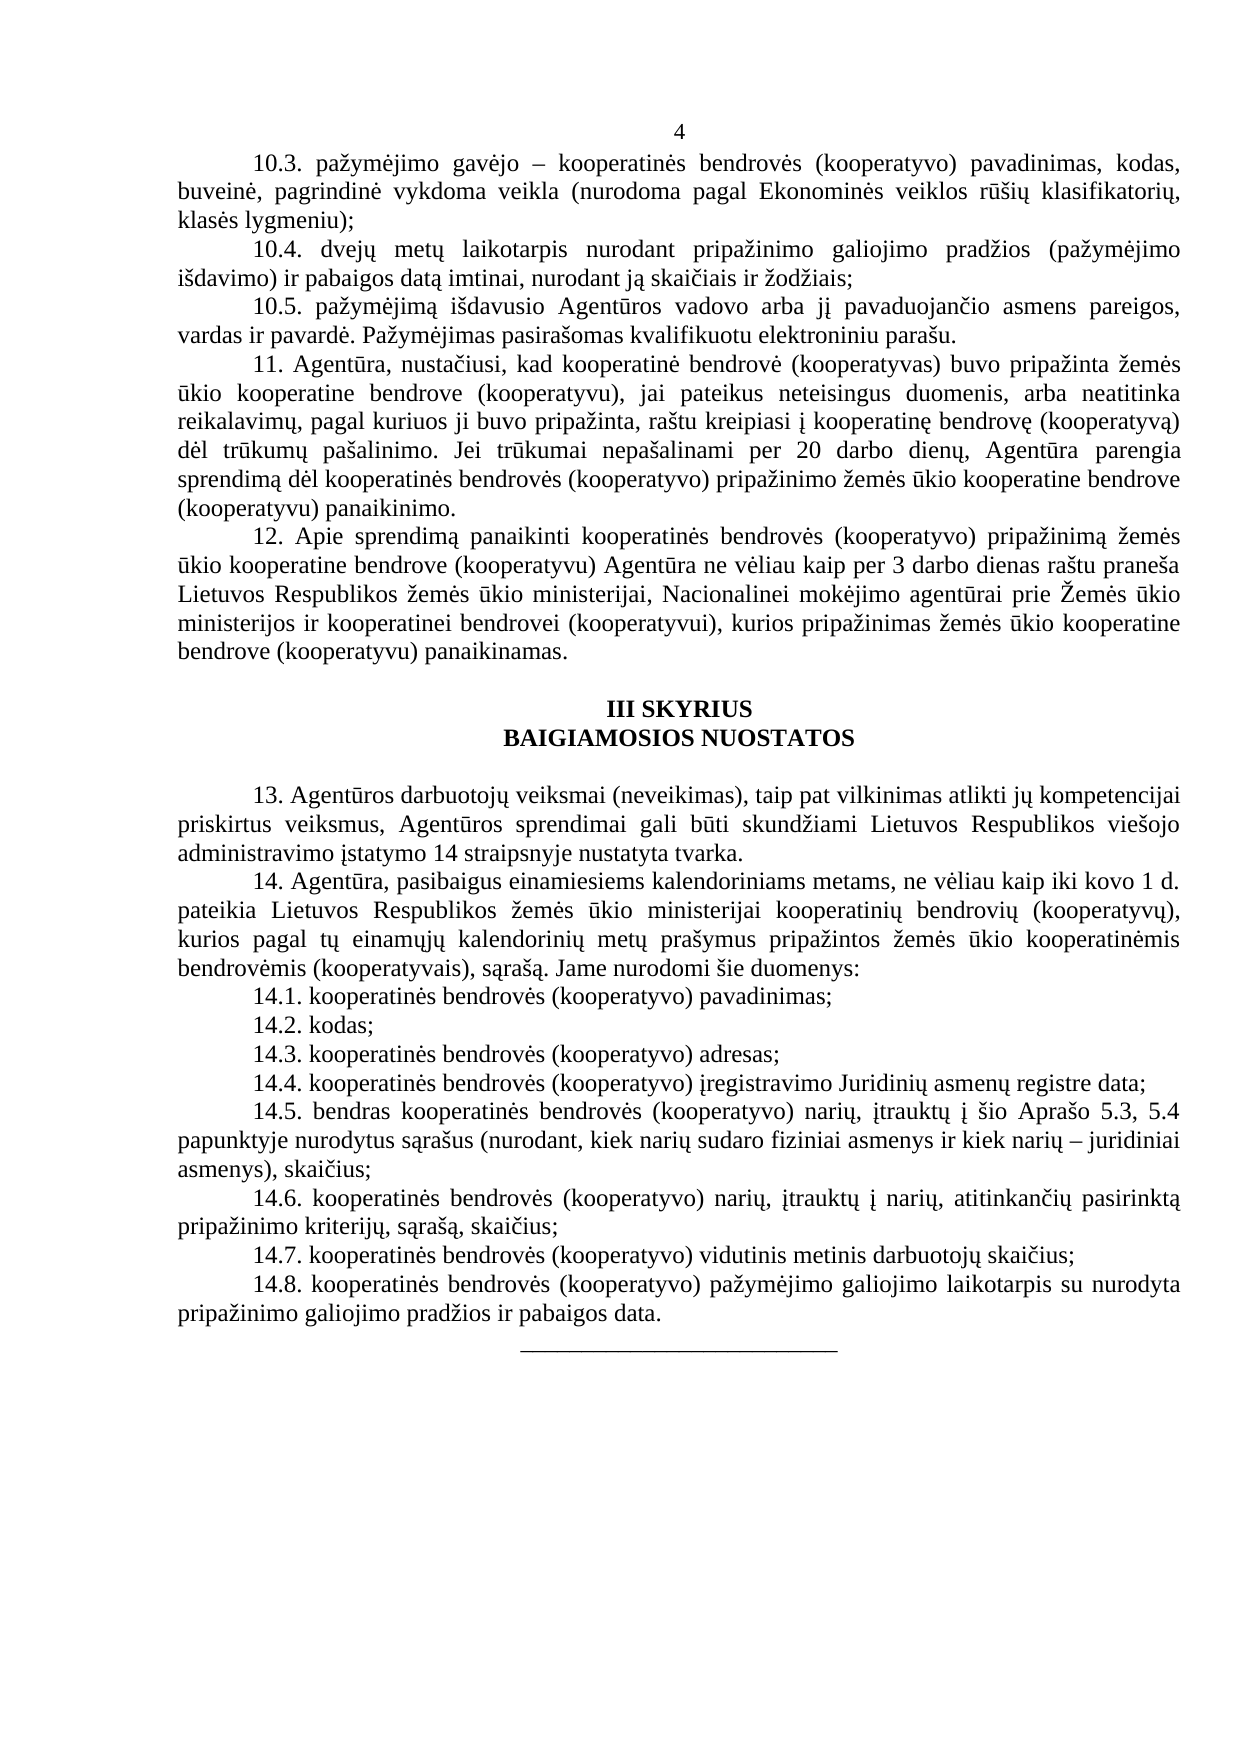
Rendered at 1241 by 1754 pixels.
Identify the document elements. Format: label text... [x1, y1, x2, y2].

text 10.5. pažymėjimą išdavusio Agentūros vadovo arba jį pavaduojančio asmens pareigos, vardas ir pavardė. Pažymėjimas pasirašomas kvalifikuotu elektroniniu parašu. [177, 291, 1181, 349]
text 14.1. kooperatinės bendrovės (kooperatyvo) pavadinimas; [177, 981, 1181, 1010]
text 14. Agentūra, pasibaigus einamiesiems kalendoriniams metams, ne vėliau kaip iki kovo 1 d. pateikia Lietuvos Respublikos žemės ūkio ministerijai kooperatinių bendrovių (kooperatyvų), kurios pagal tų einamųjų kalendorinių metų prašymus pripažintos žemės ūkio kooperatinėmis bendrovėmis (kooperatyvais), sąrašą. Jame nurodomi šie duomenys: [177, 866, 1181, 981]
text 10.4. dvejų metų laikotarpis nurodant pripažinimo galiojimo pradžios (pažymėjimo išdavimo) ir pabaigos datą imtinai, nurodant ją skaičiais ir žodžiais; [177, 234, 1181, 291]
text 12. Apie sprendimą panaikinti kooperatinės bendrovės (kooperatyvo) pripažinimą žemės ūkio kooperatine bendrove (kooperatyvu) Agentūra ne vėliau kaip per 3 darbo dienas raštu praneša Lietuvos Respublikos žemės ūkio ministerijai, Nacionalinei mokėjimo agentūrai prie Žemės ūkio ministerijos ir kooperatinei bendrovei (kooperatyvui), kurios pripažinimas žemės ūkio kooperatine bendrove (kooperatyvu) panaikinamas. [177, 521, 1181, 665]
text 14.7. kooperatinės bendrovės (kooperatyvo) vidutinis metinis darbuotojų skaičius; [177, 1240, 1181, 1269]
text 14.8. kooperatinės bendrovės (kooperatyvo) pažymėjimo galiojimo laikotarpis su nurodyta pripažinimo galiojimo pradžios ir pabaigos data. [177, 1269, 1181, 1326]
text __________________________ [177, 1326, 1181, 1355]
text III SKYRIUS [177, 694, 1181, 723]
text 14.4. kooperatinės bendrovės (kooperatyvo) įregistravimo Juridinių asmenų registre data; [177, 1068, 1181, 1096]
text 14.6. kooperatinės bendrovės (kooperatyvo) narių, įtrauktų į narių, atitinkančių pasirinktą pripažinimo kriterijų, sąrašą, skaičius; [177, 1183, 1181, 1240]
text 14.5. bendras kooperatinės bendrovės (kooperatyvo) narių, įtrauktų į šio Aprašo 5.3, 5.4 papunktyje nurodytus sąrašus (nurodant, kiek narių sudaro fiziniai asmenys ir kiek narių – juridiniai asmenys), skaičius; [177, 1096, 1181, 1183]
text BAIGIAMOSIOS NUOSTATOS [177, 723, 1181, 751]
text 14.2. kodas; [177, 1010, 1181, 1039]
text 11. Agentūra, nustačiusi, kad kooperatinė bendrovė (kooperatyvas) buvo pripažinta žemės ūkio kooperatine bendrove (kooperatyvu), jai pateikus neteisingus duomenis, arba neatitinka reikalavimų, pagal kuriuos ji buvo pripažinta, raštu kreipiasi į kooperatinę bendrovę (kooperatyvą) dėl trūkumų pašalinimo. Jei trūkumai nepašalinami per 20 darbo dienų, Agentūra parengia sprendimą dėl kooperatinės bendrovės (kooperatyvo) pripažinimo žemės ūkio kooperatine bendrove (kooperatyvu) panaikinimo. [177, 349, 1181, 521]
text 13. Agentūros darbuotojų veiksmai (neveikimas), taip pat vilkinimas atlikti jų kompetencijai priskirtus veiksmus, Agentūros sprendimai gali būti skundžiami Lietuvos Respublikos viešojo administravimo įstatymo 14 straipsnyje nustatyta tvarka. [177, 780, 1181, 866]
text 14.3. kooperatinės bendrovės (kooperatyvo) adresas; [177, 1039, 1181, 1068]
text 10.3. pažymėjimo gavėjo – kooperatinės bendrovės (kooperatyvo) pavadinimas, kodas, buveinė, pagrindinė vykdoma veikla (nurodoma pagal Ekonominės veiklos rūšių klasifikatorių, klasės lygmeniu); [177, 148, 1181, 234]
